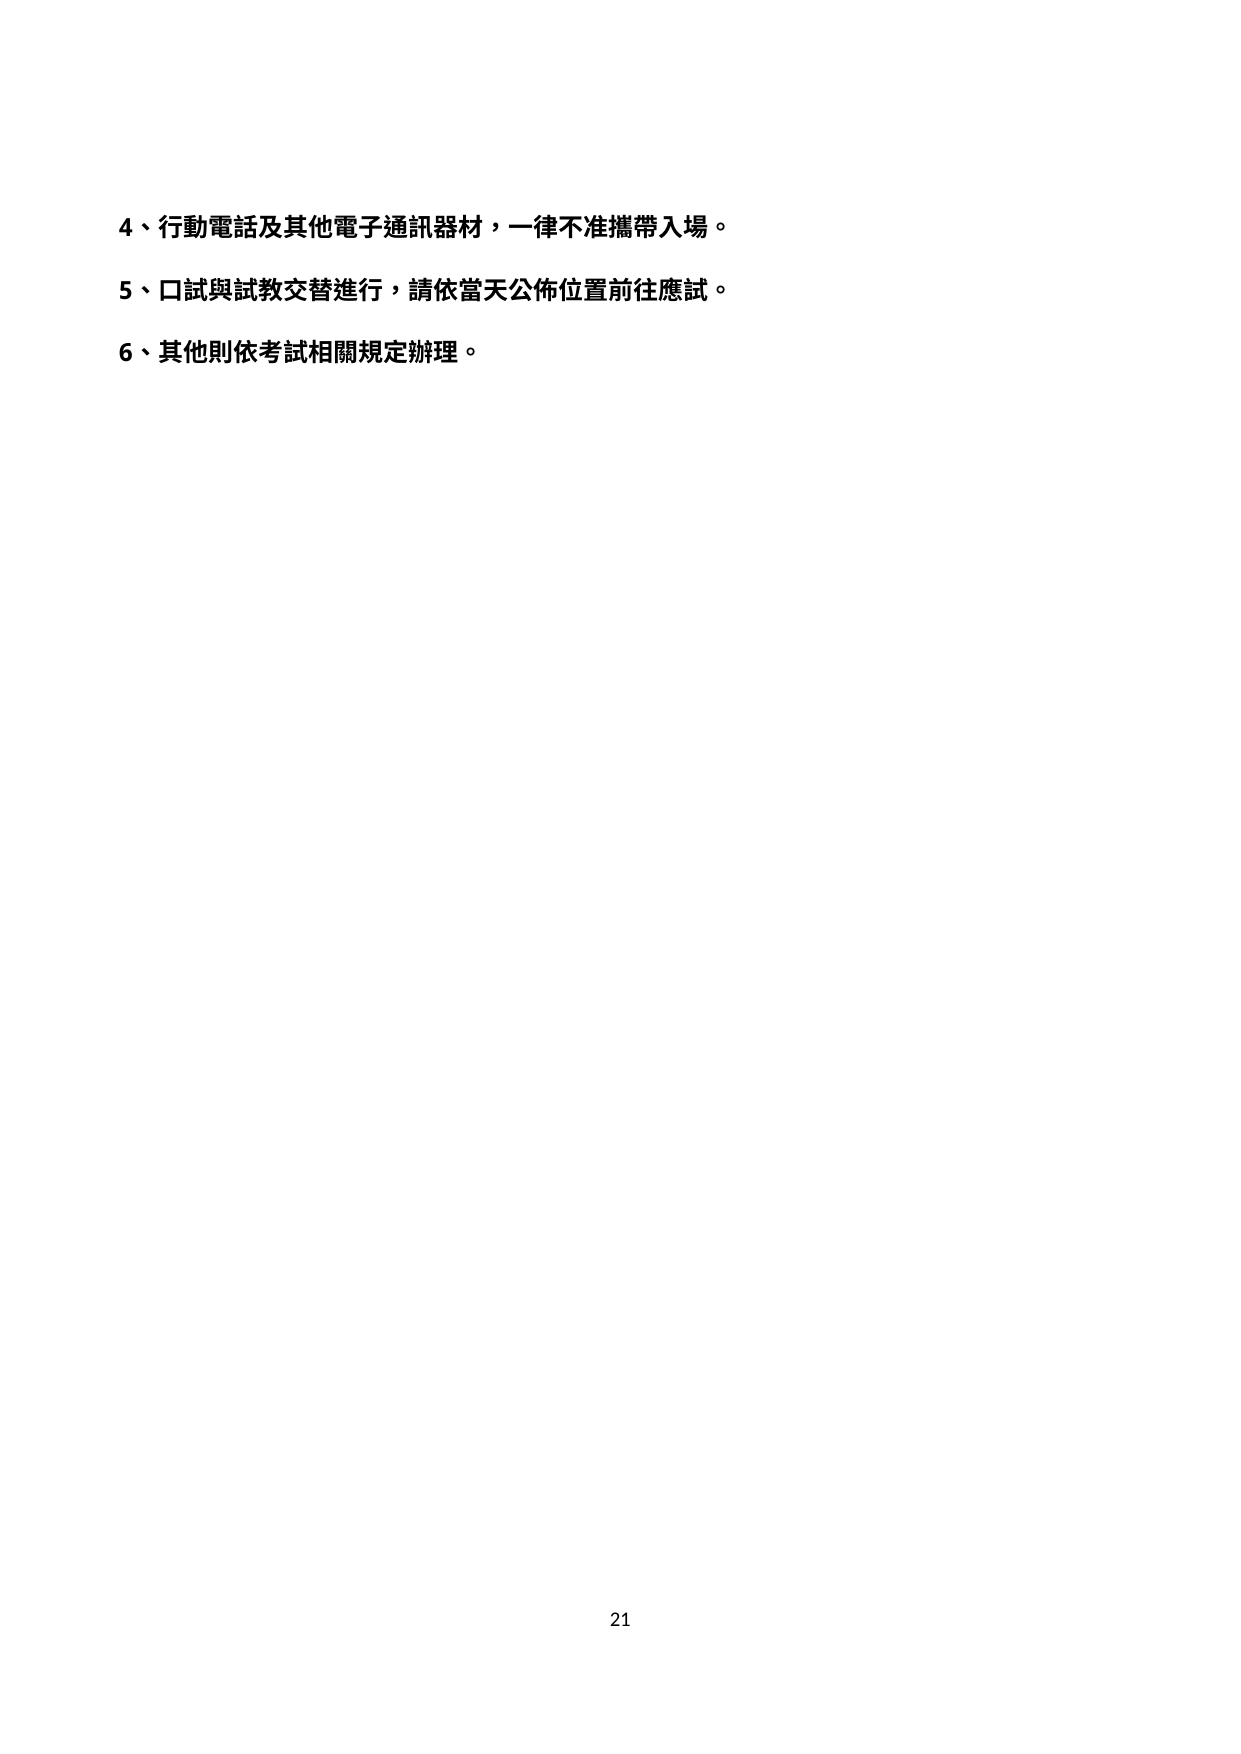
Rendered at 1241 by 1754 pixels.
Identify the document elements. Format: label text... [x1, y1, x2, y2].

text 6、其他則依考試相關規定辦理。 [118, 309, 1122, 372]
text 5、口試與試教交替進行，請依當天公佈位置前往應試。 [118, 247, 1122, 309]
text 4、行動電話及其他電子通訊器材，一律不准攜帶入場。 [118, 184, 1122, 247]
